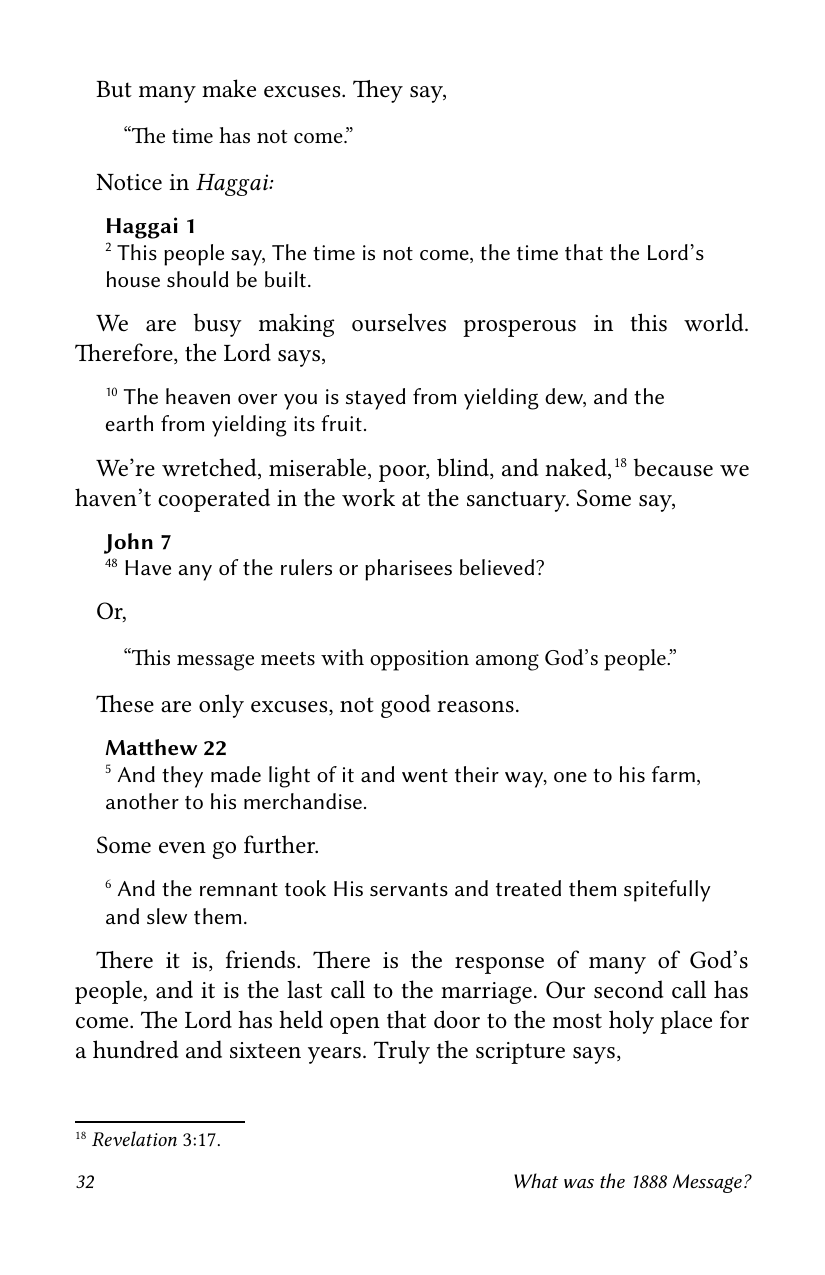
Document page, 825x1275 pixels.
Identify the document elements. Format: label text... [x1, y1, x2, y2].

text “The time has not come.” [105, 123, 720, 149]
text Matthew 22 [105, 735, 750, 761]
text 48 Have any of the rulers or pharisees believed? [105, 555, 720, 581]
text Some even go further. [75, 831, 750, 860]
text These are only excuses, not good reasons. [75, 690, 750, 719]
text 2 This people say, The time is not come, the time that the Lord’s house should be built. [105, 239, 720, 293]
text There it is, friends. There is the response of many of God’s people, and it is the last call to the marriage. Our second call has come. The Lord has held open that door to the most holy place for a hundred and sixteen years. Truly the scripture says, [75, 946, 750, 1064]
text “This message meets with opposition among God’s people.” [105, 645, 720, 671]
text 6 And the remnant took His servants and treated them spitefully and slew them. [105, 876, 720, 930]
text Revelation 3:17. [75, 1128, 750, 1152]
text Notice in Haggai: [75, 168, 750, 197]
text We’re wretched, miserable, poor, blind, and naked, because we haven’t cooperated in the work at the sanctuary. Some say, [75, 454, 750, 512]
text John 7 [105, 528, 750, 555]
text But many make excuses. They say, [75, 75, 750, 103]
text Haggai 1 [105, 213, 750, 239]
text 5 And they made light of it and went their way, one to his farm, another to his merchandise. [105, 761, 720, 815]
text We are busy making ourselves prosperous in this world. Therefore, the Lord says, [75, 309, 750, 368]
text 10 The heaven over you is stayed from yielding dew, and the earth from yielding its fruit. [105, 384, 720, 437]
text Or, [75, 597, 750, 626]
